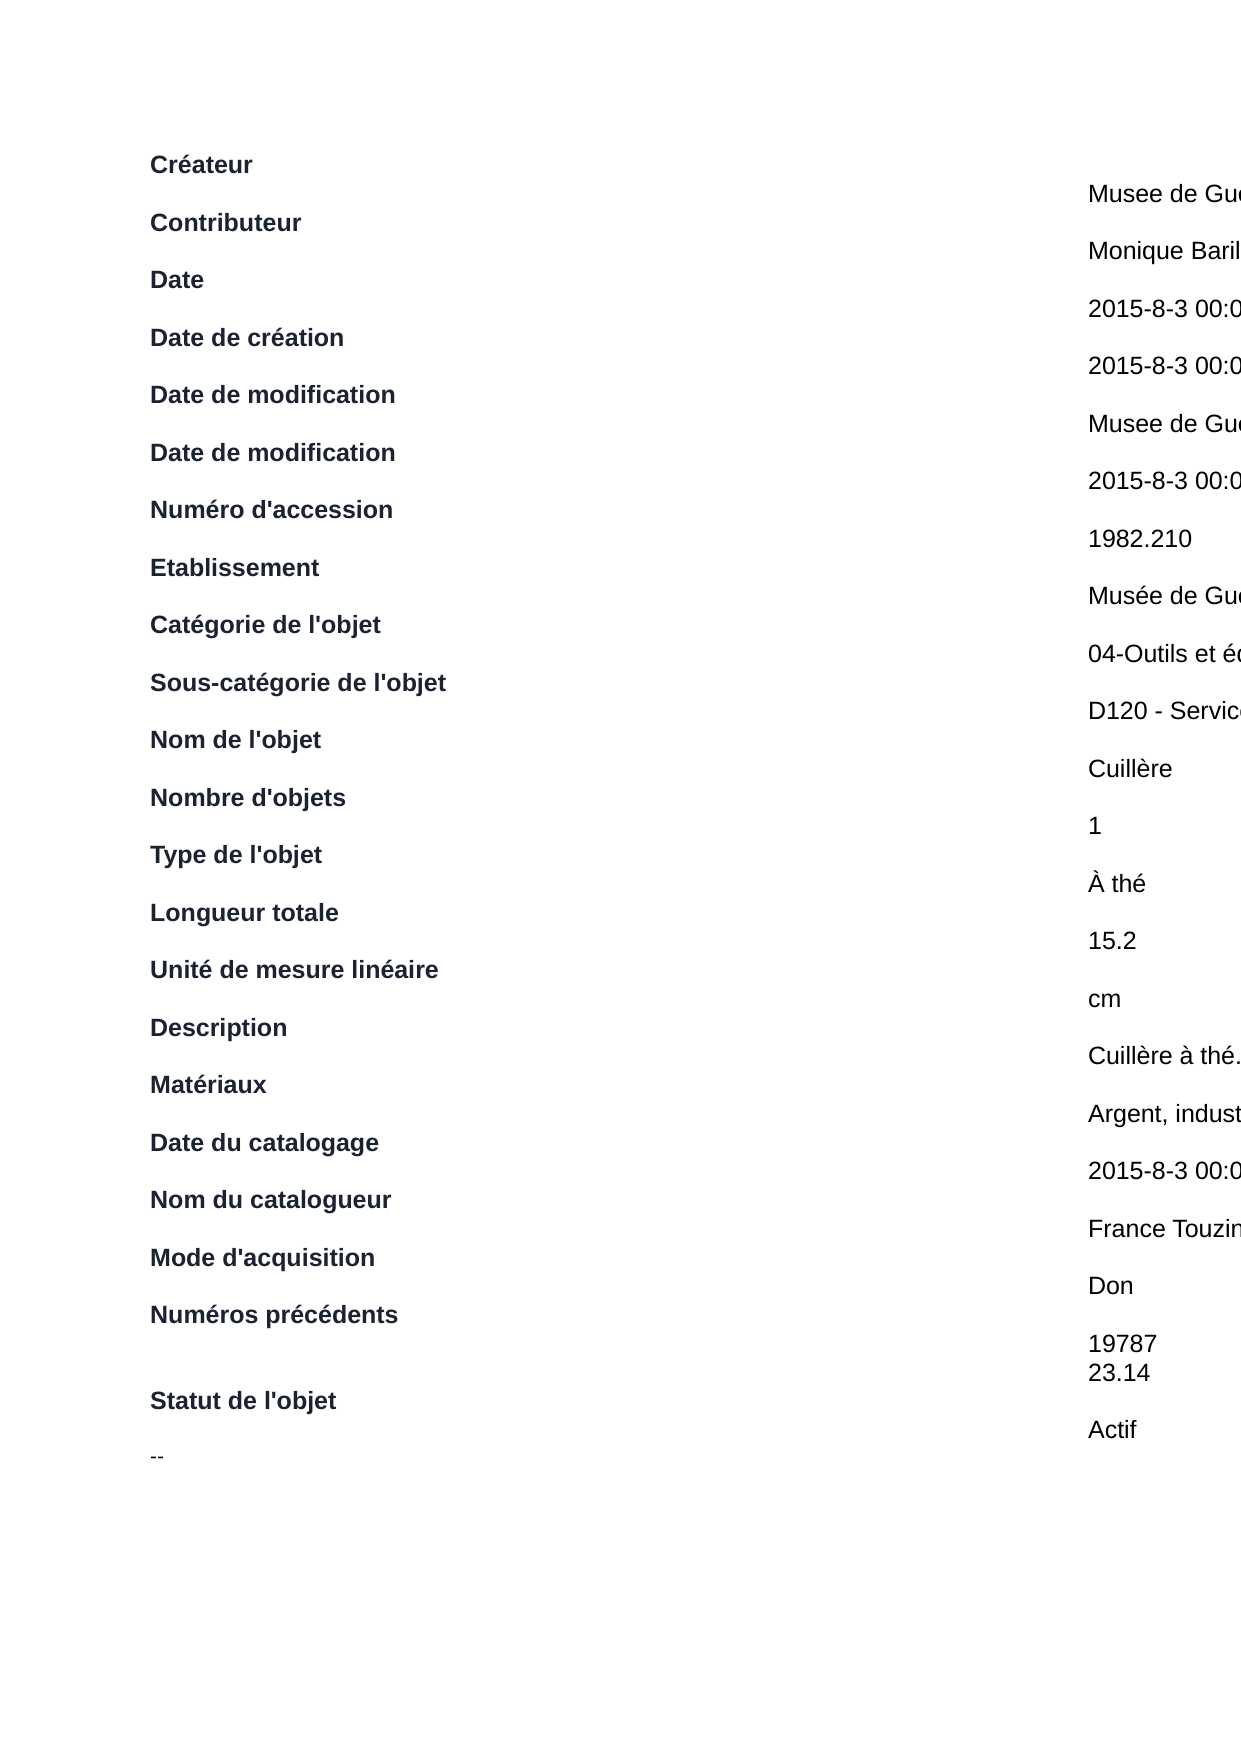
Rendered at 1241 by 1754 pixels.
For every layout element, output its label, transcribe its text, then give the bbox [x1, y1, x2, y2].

text Monique Baril [1088, 236, 1240, 265]
text 2015-8-3 00:00 [1088, 1156, 1240, 1185]
text Nombre d'objets [150, 782, 1090, 811]
text Numéros précédents [150, 1300, 1090, 1329]
text cm [1088, 984, 1240, 1012]
text Etablissement [150, 552, 1090, 581]
text Cuillère à thé. Deerfield. [1088, 1041, 1240, 1070]
text 2015-8-3 00:00 [1088, 351, 1240, 380]
text Unité de mesure linéaire [150, 955, 1090, 984]
text Argent, industriel. [1088, 1099, 1240, 1127]
text -- [150, 1444, 1090, 1468]
text 23.14 [1088, 1357, 1240, 1386]
text Créateur [150, 150, 1090, 179]
text Cuillère [1088, 754, 1240, 782]
text Nom du catalogueur [150, 1185, 1090, 1214]
text Musee de Guerin - Gestionnaire (MDG) [1088, 409, 1240, 437]
text Statut de l'objet [150, 1386, 1090, 1415]
text Date de modification [150, 437, 1090, 466]
text Date de modification [150, 380, 1090, 409]
text 15.2 [1088, 926, 1240, 955]
text France Touzin [1088, 1214, 1240, 1242]
text À thé [1088, 869, 1240, 897]
text Contributeur [150, 207, 1090, 236]
text Musée de Guérin [1088, 581, 1240, 610]
text Matériaux [150, 1070, 1090, 1099]
text Date de création [150, 322, 1090, 351]
text Don [1088, 1271, 1240, 1300]
text Catégorie de l'objet [150, 610, 1090, 639]
text 2015-8-3 00:00 [1088, 294, 1240, 322]
text 2015-8-3 00:00 [1088, 466, 1240, 495]
text Actif [1088, 1415, 1240, 1444]
text Description [150, 1012, 1090, 1041]
text Musee de Guerin - Gestionnaire (MDG) [1088, 179, 1240, 207]
text Longueur totale [150, 897, 1090, 926]
text Date du catalogage [150, 1127, 1090, 1156]
text Nom de l'objet [150, 725, 1090, 754]
text Numéro d'accession [150, 495, 1090, 524]
text 19787 [1088, 1329, 1240, 1357]
text Sous-catégorie de l'objet [150, 667, 1090, 696]
text Date [150, 265, 1090, 294]
text 1982.210 [1088, 524, 1240, 552]
text 1 [1088, 811, 1240, 840]
text 04-Outils et équipement pour les matériaux [1088, 639, 1240, 667]
text Mode d'acquisition [150, 1242, 1090, 1271]
text Type de l'objet [150, 840, 1090, 869]
text D120 - Service des aliments [1088, 696, 1240, 725]
